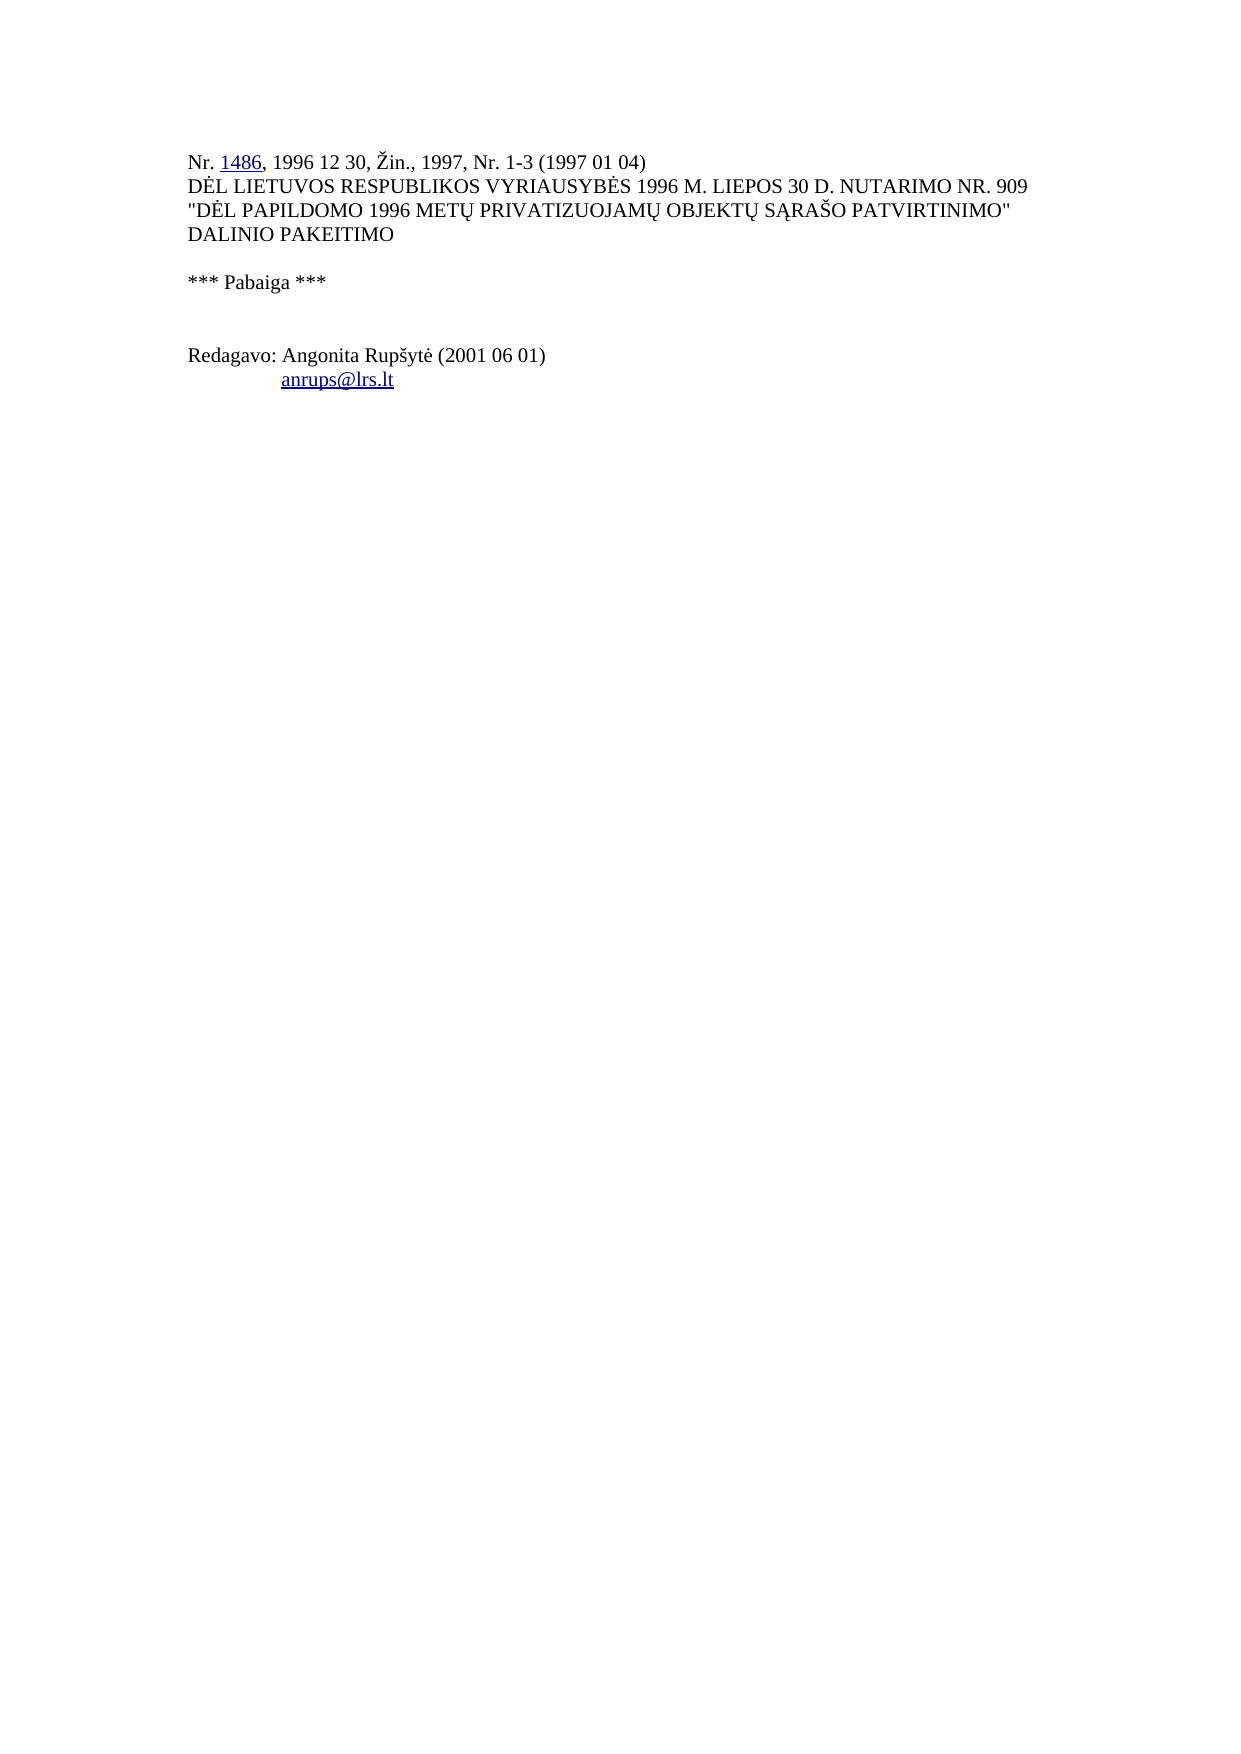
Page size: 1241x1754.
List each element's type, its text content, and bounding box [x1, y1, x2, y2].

text Nr. 1486, 1996 12 30, Žin., 1997, Nr. 1-3 (1997 01 04) [187, 150, 1053, 174]
text Redagavo: Angonita Rupšytė (2001 06 01) [187, 342, 1053, 367]
text *** Pabaiga *** [187, 270, 1053, 294]
text DĖL LIETUVOS RESPUBLIKOS VYRIAUSYBĖS 1996 M. LIEPOS 30 D. NUTARIMO NR. 909 "DĖL PAPILDOMO 1996 METŲ PRIVATIZUOJAMŲ OBJEKTŲ SĄRAŠO PATVIRTINIMO" DALINIO PAKEITIMO [187, 174, 1053, 246]
text anrups@lrs.lt [187, 367, 1053, 391]
